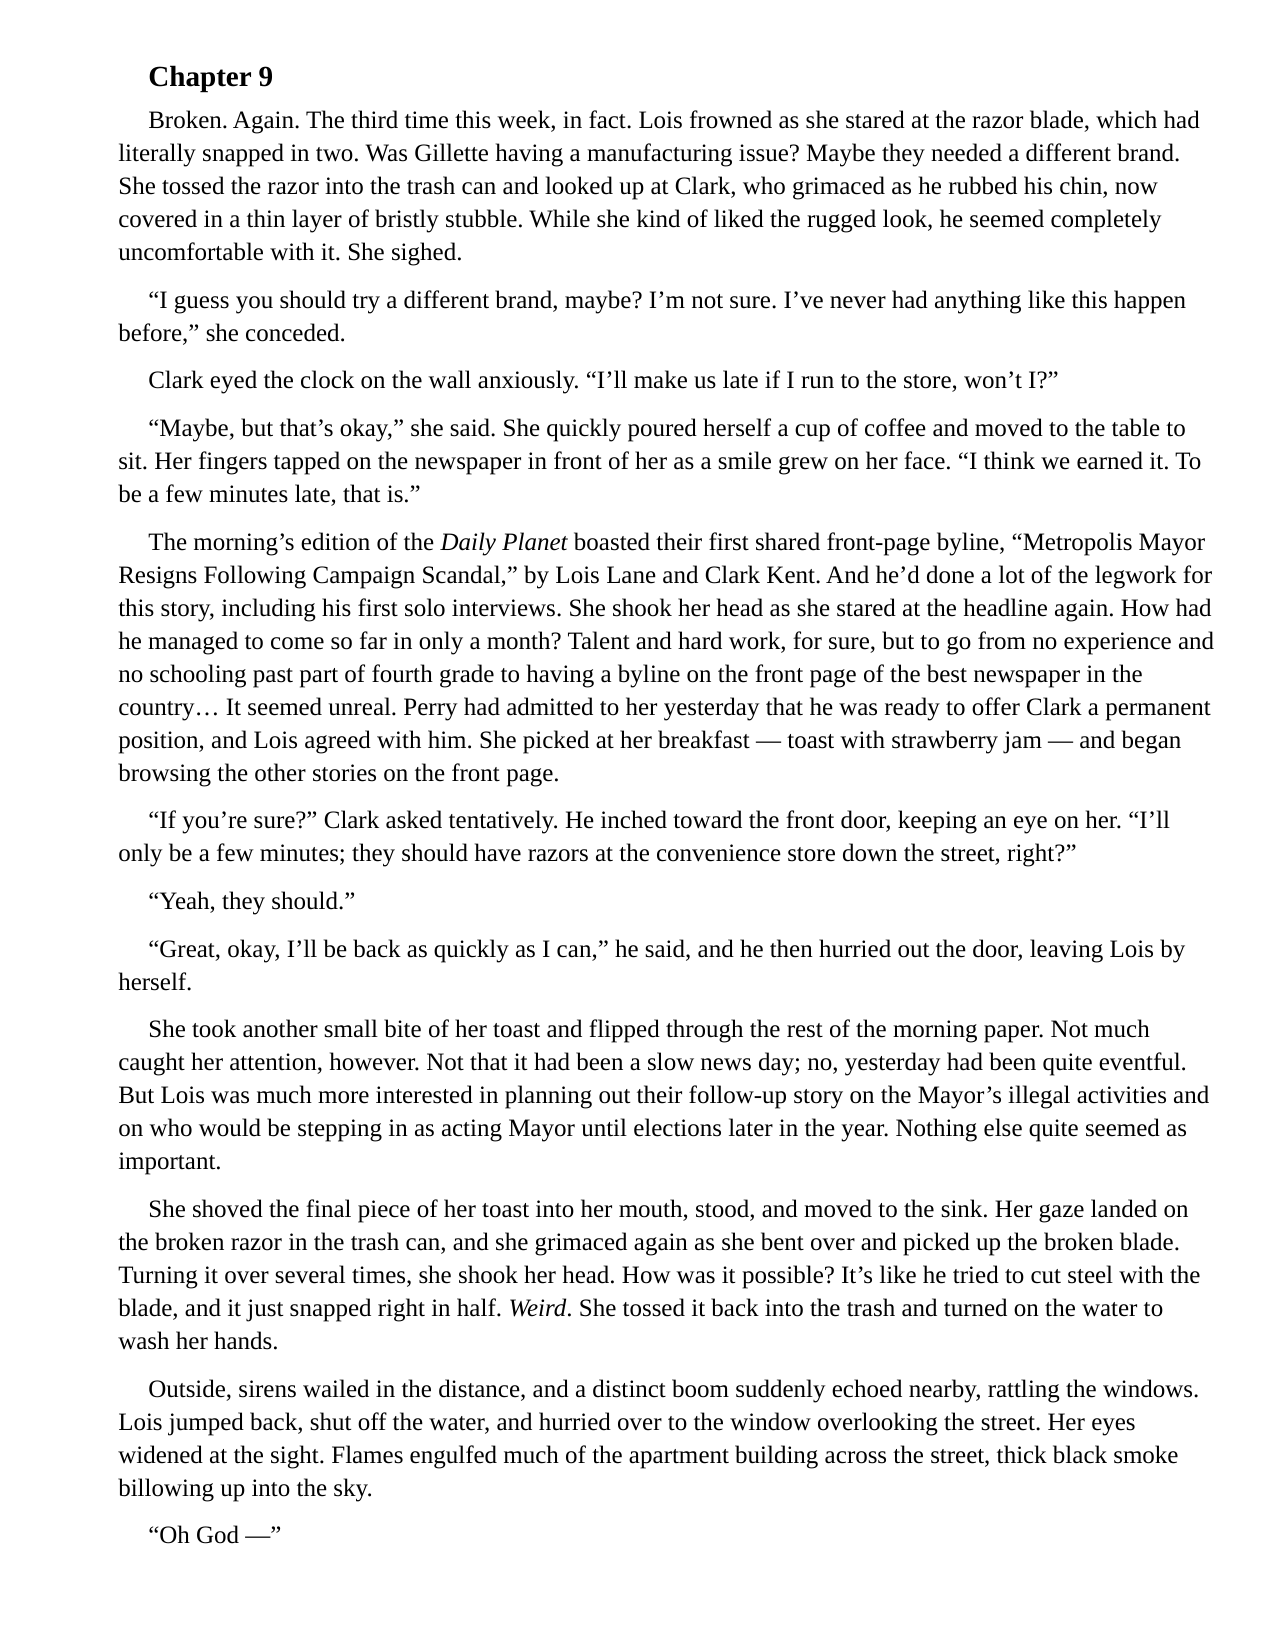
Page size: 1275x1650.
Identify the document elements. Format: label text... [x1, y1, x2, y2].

text She shoved the final piece of her toast into her mouth, stood, and moved to the sink. Her gaze landed on the broken razor in the trash can, and she grimaced again as she bent over and picked up the broken blade. Turning it over several times, she shook her head. How was it possible? It’s like he tried to cut steel with the blade, and it just snapped right in half. Weird. She tossed it back into the trash and turned on the water to wash her hands. [118, 1194, 1216, 1355]
text Broken. Again. The third time this week, in fact. Lois frowned as she stared at the razor blade, which had literally snapped in two. Was Gillette having a manufacturing issue? Maybe they needed a different brand. She tossed the razor into the trash can and looked up at Clark, who grimaced as he rubbed his chin, now covered in a thin layer of bristly stubble. While she kind of liked the rugged look, he seemed completely uncomfortable with it. She sighed. [118, 105, 1216, 266]
text She took another small bite of her toast and flipped through the rest of the morning paper. Not much caught her attention, however. Not that it had been a slow news day; no, yesterday had been quite eventful. But Lois was much more interested in planning out their follow-up story on the Mayor’s illegal activities and on who would be stepping in as acting Mayor until elections later in the year. Nothing else quite seemed as important. [118, 1014, 1216, 1175]
text “I guess you should try a different brand, maybe? I’m not sure. I’ve never had anything like this happen before,” she conceded. [118, 285, 1216, 347]
text The morning’s edition of the Daily Planet boasted their first shared front-page byline, “Metropolis Mayor Resigns Following Campaign Scandal,” by Lois Lane and Clark Kent. And he’d done a lot of the legwork for this story, including his first solo interviews. She shook her head as she stared at the headline again. How had he managed to come so far in only a month? Talent and hard work, for sure, but to go from no experience and no schooling past part of fourth grade to having a byline on the front page of the best newspaper in the country… It seemed unreal. Perry had admitted to her yesterday that he was ready to offer Clark a permanent position, and Lois agreed with him. She picked at her breakfast — toast with strawberry jam — and began browsing the other stories on the front page. [118, 527, 1216, 787]
text Clark eyed the clock on the wall anxiously. “I’ll make us late if I run to the store, won’t I?” [118, 365, 1216, 394]
text “Yeah, they should.” [118, 886, 1216, 915]
text “Oh God —” [118, 1520, 1216, 1549]
text “Great, okay, I’ll be back as quickly as I can,” he said, and he then hurried out the door, leaving Lois by herself. [118, 934, 1216, 995]
text “If you’re sure?” Clark asked tentatively. He inched toward the front door, keeping an eye on her. “I’ll only be a few minutes; they should have razors at the convenience store down the street, right?” [118, 805, 1216, 867]
text “Maybe, but that’s okay,” she said. She quickly poured herself a cup of coffee and moved to the table to sit. Her fingers tapped on the newspaper in front of her as a smile grew on her face. “I think we earned it. To be a few minutes late, that is.” [118, 413, 1216, 508]
subtitle Chapter 9 [118, 59, 1216, 93]
text Outside, sirens wailed in the distance, and a distinct boom suddenly echoed nearby, rattling the windows. Lois jumped back, shut off the water, and hurried over to the window overlooking the street. Her eyes widened at the sight. Flames engulfed much of the apartment building across the street, thick black smoke billowing up into the sky. [118, 1374, 1216, 1501]
